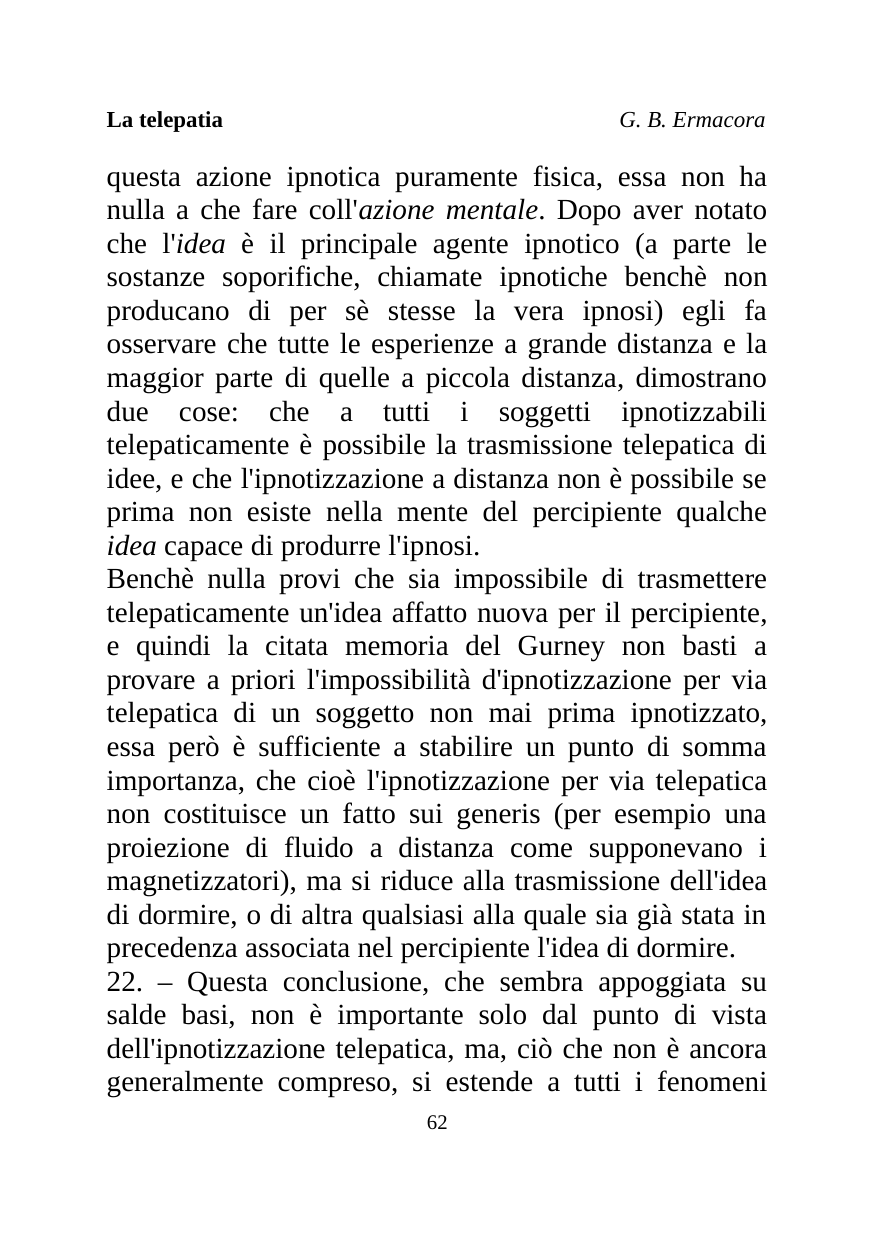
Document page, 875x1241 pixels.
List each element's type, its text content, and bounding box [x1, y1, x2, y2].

text Benchè nulla provi che sia impossibile di trasmettere telepaticamente un'idea affatto nuova per il percipiente, e quindi la citata memoria del Gurney non basti a provare a priori l'impossibilità d'ipnotizzazione per via telepatica di un soggetto non mai prima ipnotizzato, essa però è sufficiente a stabilire un punto di somma importanza, che cioè l'ipnotizzazione per via telepatica non costituisce un fatto sui generis (per esempio una proiezione di fluido a distanza come supponevano i magnetizzatori), ma si riduce alla trasmissione dell'idea di dormire, o di altra qualsiasi alla quale sia già stata in precedenza associata nel percipiente l'idea di dormire. [106, 561, 768, 964]
text questa azione ipnotica puramente fisica, essa non ha nulla a che fare coll'azione mentale. Dopo aver notato che l'idea è il principale agente ipnotico (a parte le sostanze soporifiche, chiamate ipnotiche benchè non producano di per sè stesse la vera ipnosi) egli fa osservare che tutte le esperienze a grande distanza e la maggior parte di quelle a piccola distanza, dimostrano due cose: che a tutti i soggetti ipnotizzabili telepaticamente è possibile la trasmissione telepatica di idee, e che l'ipnotizzazione a distanza non è possibile se prima non esiste nella mente del percipiente qualche idea capace di produrre l'ipnosi. [106, 159, 768, 561]
text 22. – Questa conclusione, che sembra appoggiata su salde basi, non è importante solo dal punto di vista dell'ipnotizzazione telepatica, ma, ciò che non è ancora generalmente compreso, si estende a tutti i fenomeni [106, 964, 768, 1098]
